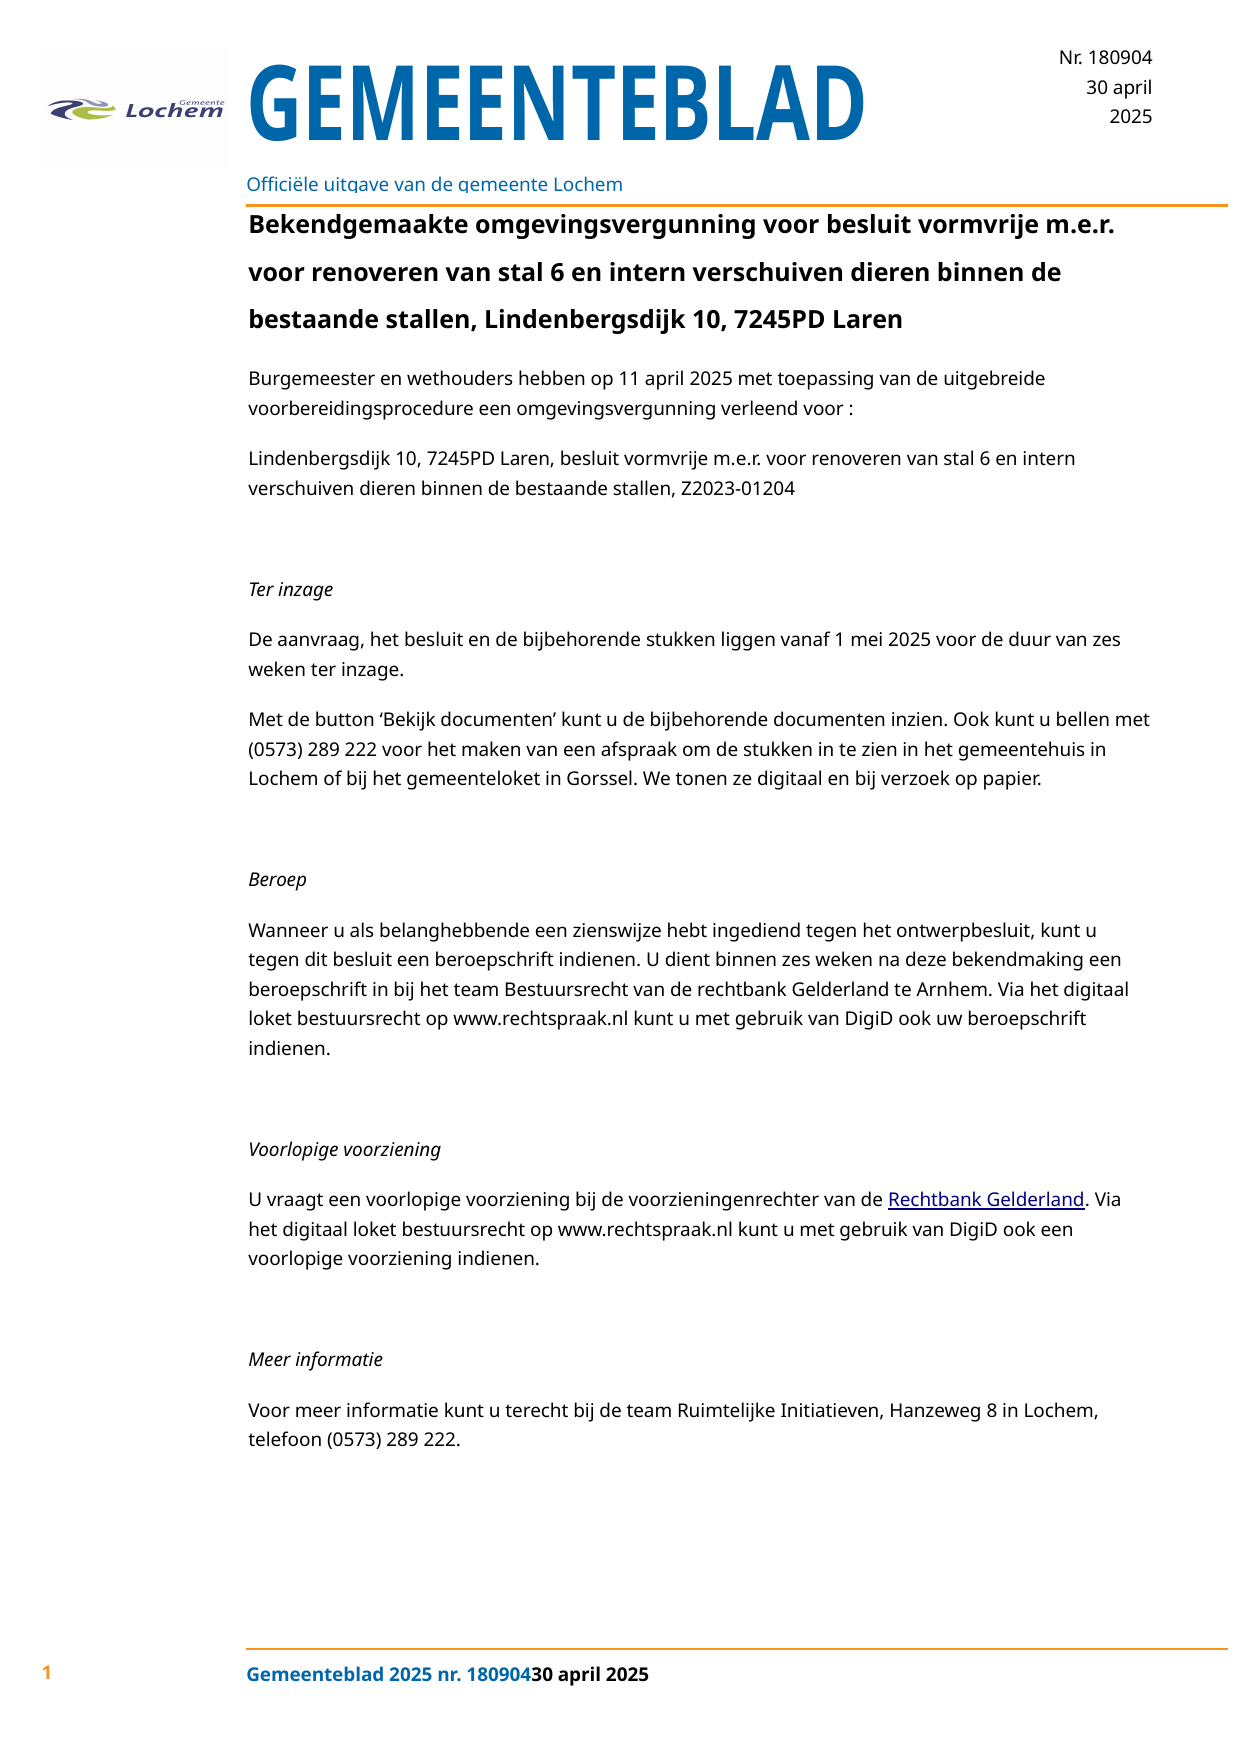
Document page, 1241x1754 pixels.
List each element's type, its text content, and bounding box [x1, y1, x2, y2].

text U vraagt een voorlopige voorziening bij de voorzieningenrechter van de Rechtbank Gelderland. Via het digitaal loket bestuursrecht op www.rechtspraak.nl kunt u met gebruik van DigiD ook een voorlopige voorziening indienen. [248, 1186, 1152, 1271]
text Ter inzage [248, 576, 1152, 602]
text Bekendgemaakte omgevingsvergunning voor besluit vormvrije m.e.r. voor renoveren van stal 6 en intern verschuiven dieren binnen de bestaande stallen, Lindenbergsdijk 10, 7245PD Laren [248, 207, 1152, 336]
text Voorlopige voorziening [248, 1136, 1152, 1162]
text Wanneer u als belanghebbende een zienswijze hebt ingediend tegen het ontwerpbesluit, kunt u tegen dit besluit een beroepschrift indienen. U dient binnen zes weken na deze bekendmaking een beroepschrift in bij het team Bestuursrecht van de rechtbank Gelderland te Arnhem. Via het digitaal loket bestuursrecht op www.rechtspraak.nl kunt u met gebruik van DigiD ook uw beroepschrift indienen. [248, 917, 1152, 1061]
text De aanvraag, het besluit en de bijbehorende stukken liggen vanaf 1 mei 2025 voor de duur van zes weken ter inzage. [248, 626, 1152, 682]
text Burgemeester en wethouders hebben op 11 april 2025 met toepassing van de uitgebreide voorbereidingsprocedure een omgevingsvergunning verleend voor : [248, 366, 1152, 421]
text Lindenbergsdijk 10, 7245PD Laren, besluit vormvrije m.e.r. voor renoveren van stal 6 en intern verschuiven dieren binnen de bestaande stallen, Z2023-01204 [248, 446, 1152, 501]
text Met de button ‘Bekijk documenten’ kunt u de bijbehorende documenten inzien. Ook kunt u bellen met (0573) 289 222 voor het maken van een afspraak om de stukken in te zien in het gemeentehuis in Lochem of bij het gemeenteloket in Gorssel. We tonen ze digitaal en bij verzoek op papier. [248, 706, 1152, 791]
text Voor meer informatie kunt u terecht bij de team Ruimtelijke Initiatieven, Hanzeweg 8 in Lochem, telefoon (0573) 289 222. [248, 1397, 1152, 1452]
picture [41, 47, 231, 172]
text Beroep [248, 866, 1152, 892]
text Meer informatie [248, 1346, 1152, 1372]
